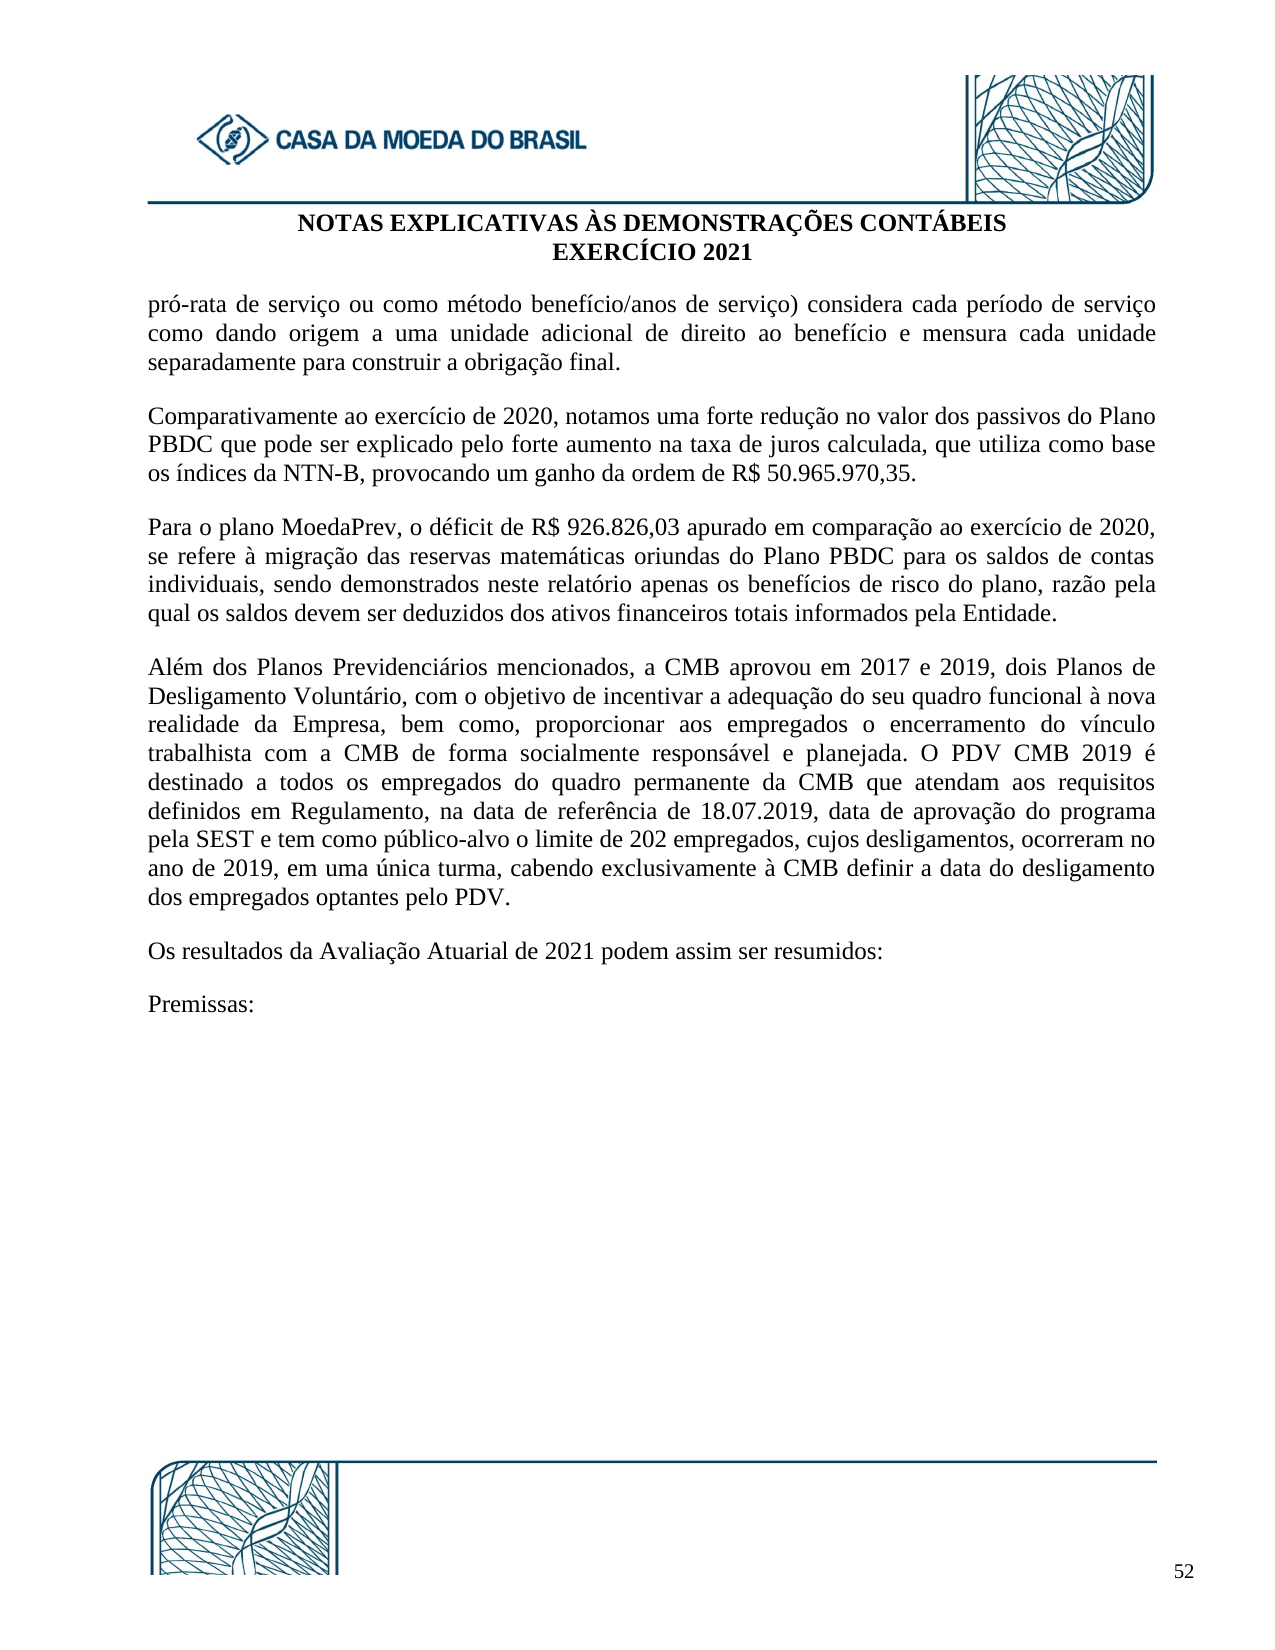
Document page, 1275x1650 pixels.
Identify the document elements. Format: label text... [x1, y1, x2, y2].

text Comparativamente ao exercício de 2020, notamos uma forte redução no valor dos passivos do Plano PBDC que pode ser explicado pelo forte aumento na taxa de juros calculada, que utiliza como base os índices da NTN-B, provocando um ganho da ordem de R$ 50.965.970,35. [148, 401, 1157, 487]
text Os resultados da Avaliação Atuarial de 2021 podem assim ser resumidos: [148, 936, 1157, 964]
text Além dos Planos Previdenciários mencionados, a CMB aprovou em 2017 e 2019, dois Planos de Desligamento Voluntário, com o objetivo de incentivar a adequação do seu quadro funcional à nova realidade da Empresa, bem como, proporcionar aos empregados o encerramento do vínculo trabalhista com a CMB de forma socialmente responsável e planejada. O PDV CMB 2019 é destinado a todos os empregados do quadro permanente da CMB que atendam aos requisitos definidos em Regulamento, na data de referência de 18.07.2019, data de aprovação do programa pela SEST e tem como público-alvo o limite de 202 empregados, cujos desligamentos, ocorreram no ano de 2019, em uma única turma, cabendo exclusivamente à CMB definir a data do desligamento dos empregados optantes pelo PDV. [148, 652, 1157, 911]
text Para o plano MoedaPrev, o déficit de R$ 926.826,03 apurado em comparação ao exercício de 2020, se refere à migração das reservas matemáticas oriundas do Plano PBDC para os saldos de contas individuais, sendo demonstrados neste relatório apenas os benefícios de risco do plano, razão pela qual os saldos devem ser deduzidos dos ativos financeiros totais informados pela Entidade. [148, 512, 1157, 627]
text pró-rata de serviço ou como método benefício/anos de serviço) considera cada período de serviço como dando origem a uma unidade adicional de direito ao benefício e mensura cada unidade separadamente para construir a obrigação final. [148, 289, 1157, 376]
text Premissas: [148, 989, 1157, 1018]
